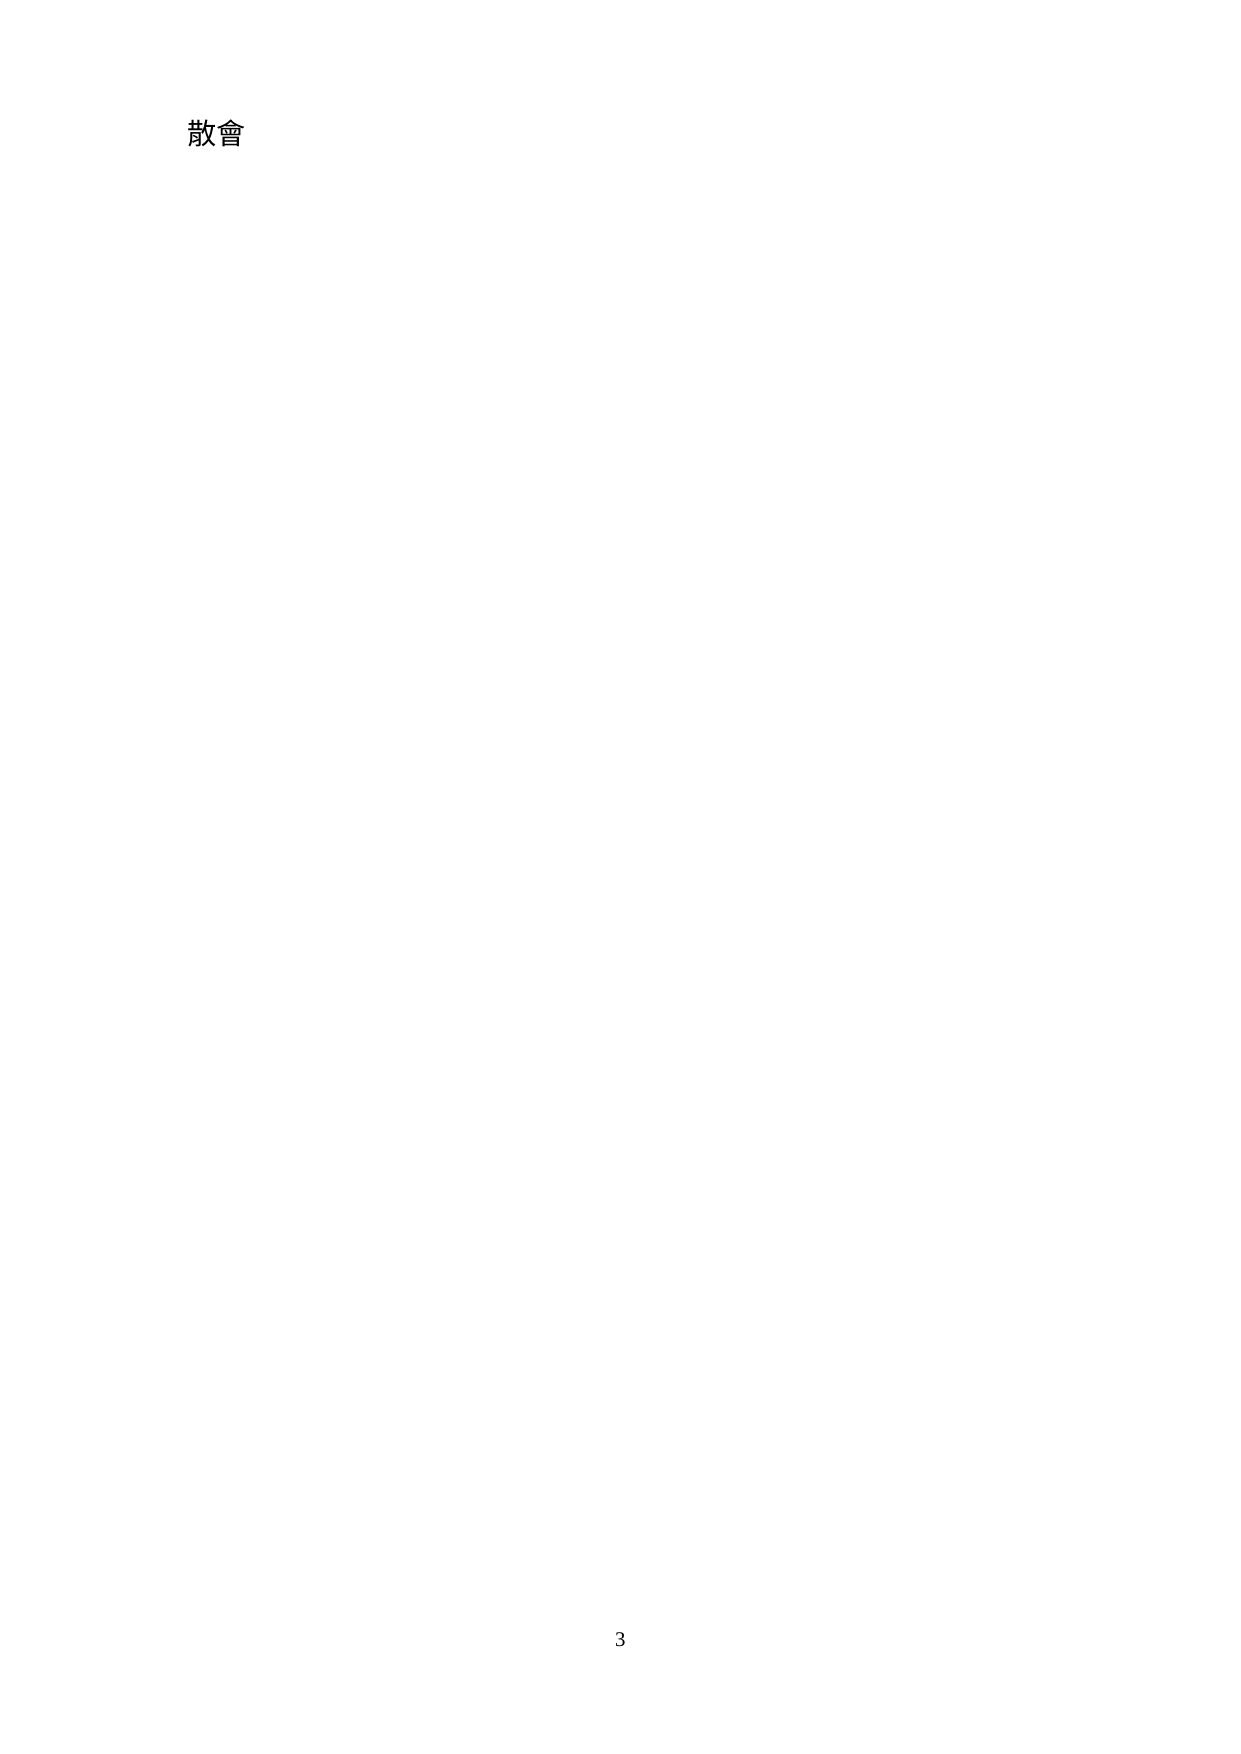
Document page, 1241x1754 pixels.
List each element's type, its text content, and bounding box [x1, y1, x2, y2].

text 散會 [187, 108, 1053, 153]
